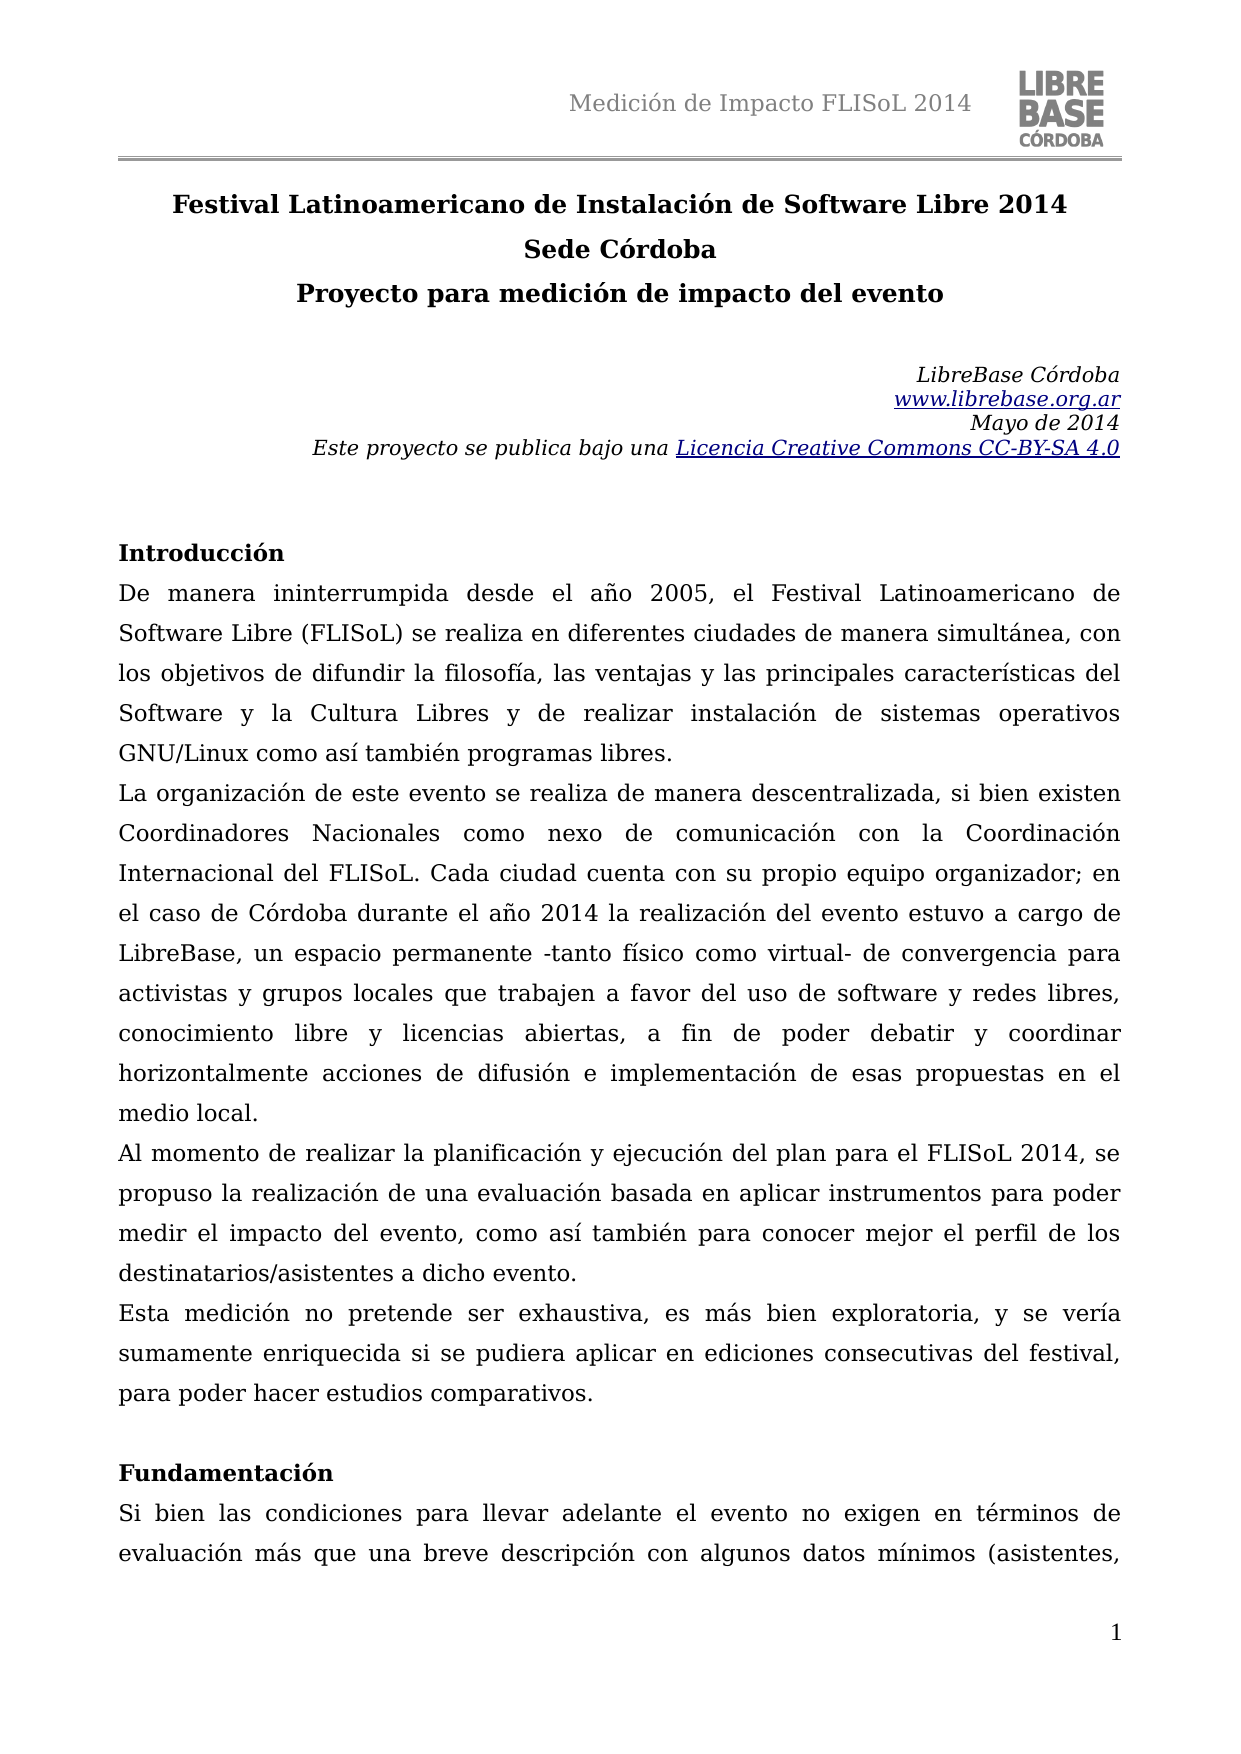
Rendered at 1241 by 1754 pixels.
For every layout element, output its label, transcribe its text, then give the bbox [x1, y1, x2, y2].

text Al momento de realizar la planificación y ejecución del plan para el FLISoL 2014, se propuso la realización de una evaluación basada en aplicar instrumentos para poder medir el impacto del evento, como así también para conocer mejor el perfil de los destinatarios/asistentes a dicho evento. [118, 1140, 1122, 1287]
text Introducción [118, 540, 1122, 567]
text Fundamentación [118, 1460, 1122, 1487]
text La organización de este evento se realiza de manera descentralizada, si bien existen Coordinadores Nacionales como nexo de comunicación con la Coordinación Internacional del FLISoL. Cada ciudad cuenta con su propio equipo organizador; en el caso de Córdoba durante el año 2014 la realización del evento estuvo a cargo de LibreBase, un espacio permanente -tanto físico como virtual- de convergencia para activistas y grupos locales que trabajen a favor del uso de software y redes libres, conocimiento libre y licencias abiertas, a fin de poder debatir y coordinar horizontalmente acciones de difusión e implementación de esas propuestas en el medio local. [118, 780, 1122, 1127]
text Mayo de 2014 [118, 411, 1122, 436]
text De manera ininterrumpida desde el año 2005, el Festival Latinoamericano de Software Libre (FLISoL) se realiza en diferentes ciudades de manera simultánea, con los objetivos de difundir la filosofía, las ventajas y las principales características del Software y la Cultura Libres y de realizar instalación de sistemas operativos GNU/Linux como así también programas libres. [118, 580, 1122, 767]
text www.librebase.org.ar [118, 387, 1122, 411]
text Esta medición no pretende ser exhaustiva, es más bien exploratoria, y se vería sumamente enriquecida si se pudiera aplicar en ediciones consecutivas del festival, para poder hacer estudios comparativos. [118, 1300, 1122, 1407]
text Este proyecto se publica bajo una Licencia Creative Commons CC-BY-SA 4.0 [118, 436, 1122, 460]
text Proyecto para medición de impacto del evento [118, 279, 1122, 308]
text Si bien las condiciones para llevar adelante el evento no exigen en términos de evaluación más que una breve descripción con algunos datos mínimos (asistentes, [118, 1500, 1122, 1567]
text Festival Latinoamericano de Instalación de Software Libre 2014 [118, 191, 1122, 220]
text Sede Córdoba [118, 234, 1122, 264]
picture [1019, 67, 1104, 147]
text LibreBase Córdoba [118, 363, 1122, 387]
